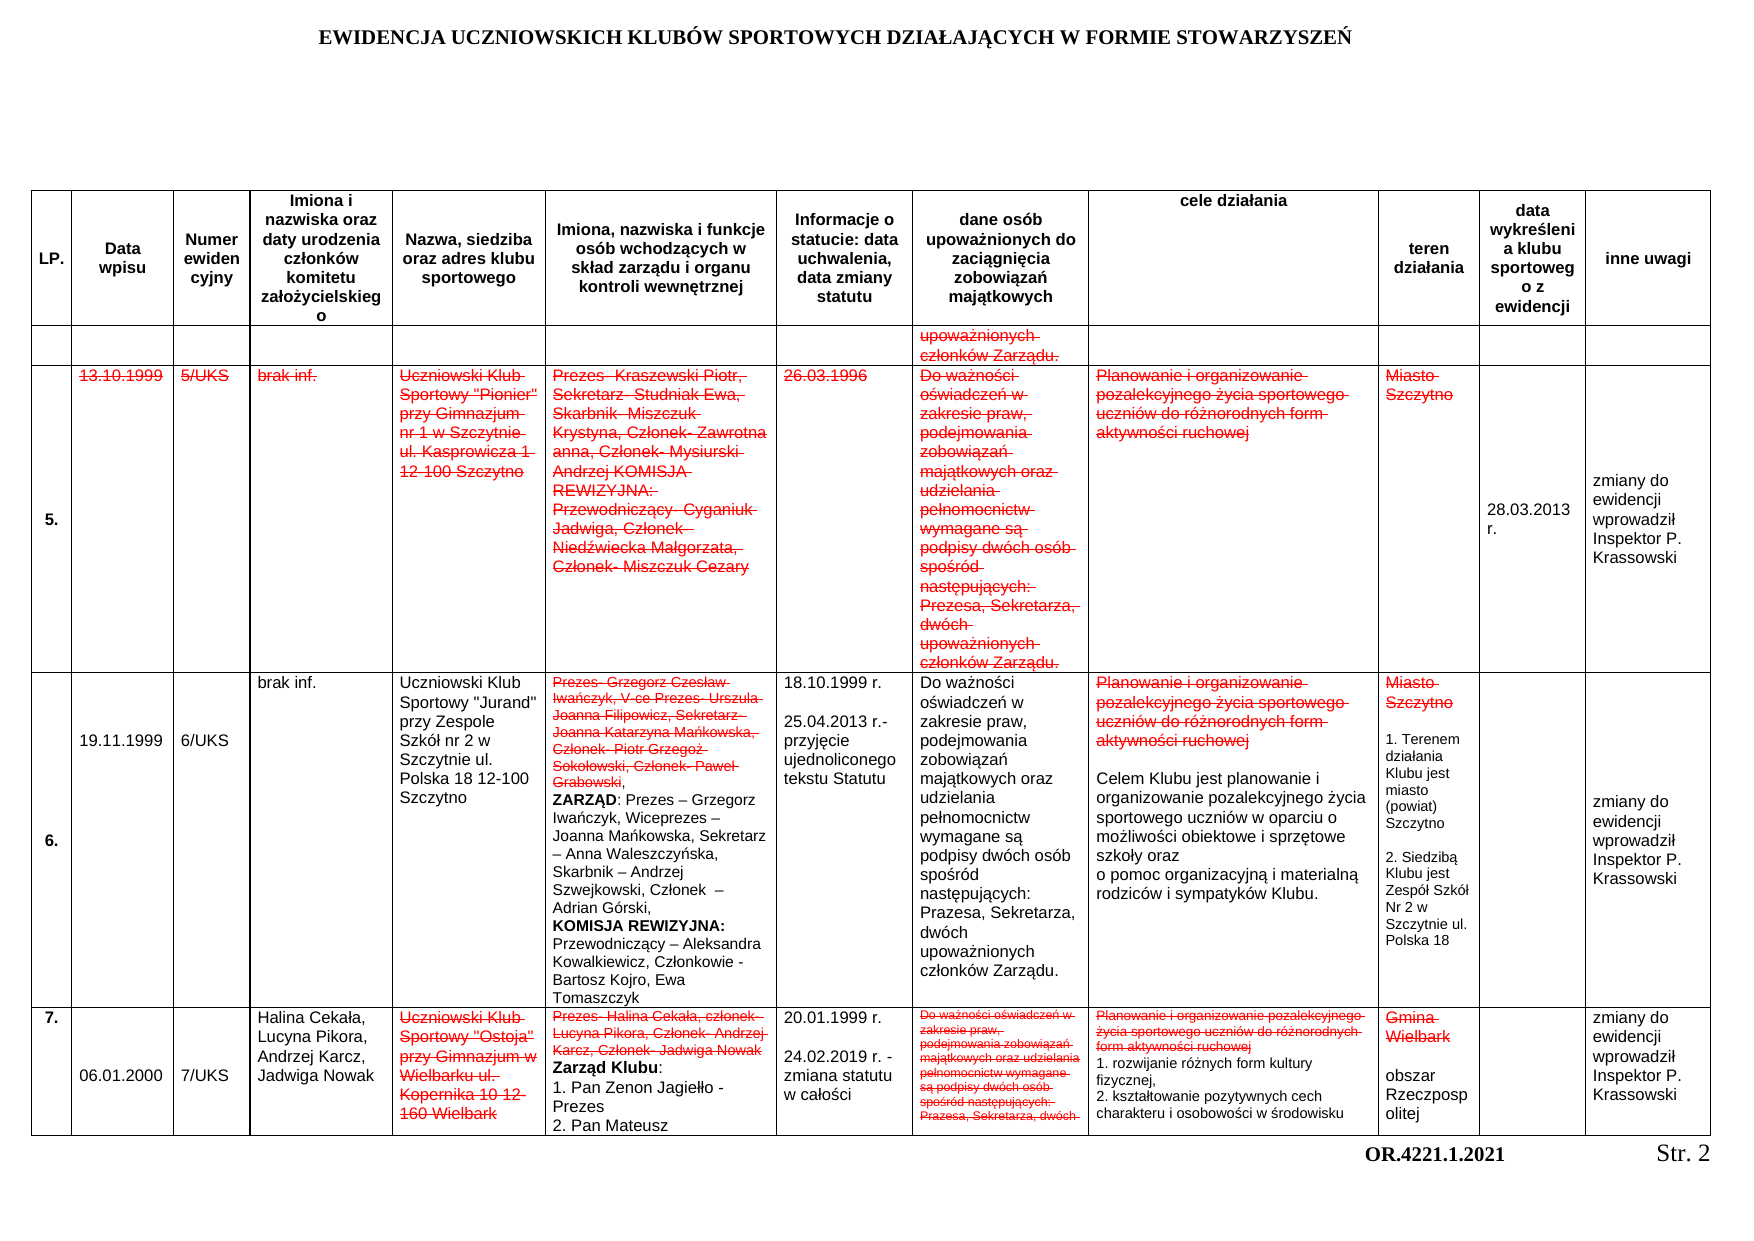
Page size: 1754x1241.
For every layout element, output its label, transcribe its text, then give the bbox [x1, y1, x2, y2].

table_cell Prezes- Kraszewski Piotr, Sekretarz- Studniak Ewa, Skarbnik- Miszczuk Krystyna, Członek- Zawrotna anna, Członek- Mysiurski Andrzej KOMISJA REWIZYJNA: Przewodniczący- Cyganiuk Jadwiga, Członek- Niedźwiecka Małgorzata, Członek- Miszczuk Cezary [546, 366, 776, 672]
table_cell 7. [32, 1008, 71, 1135]
table_header cele działania [1089, 191, 1378, 325]
table_cell 18.10.1999 r. 25.04.2013 r.-przyjęcie ujednoliconego tekstu Statutu [777, 673, 912, 1007]
table_cell [546, 326, 776, 364]
table_cell Prezes- Halina Cekała, członek- Lucyna Pikora, Członek- Andrzej Karcz, Członek- Jadwiga Nowak Zarząd Klubu: 1. Pan Zenon Jagiełło - Prezes 2. Pan Mateusz [546, 1008, 776, 1135]
table_cell Miasto Szczytno 1. Terenem działania Klubu jest miasto (powiat) Szczytno 2. Siedzibą Klubu jest Zespół Szkół Nr 2 w Szczytnie ul. Polska 18 [1379, 673, 1479, 1007]
table_cell 5. [32, 366, 71, 672]
table_cell upoważnionych członków Zarządu. [913, 326, 1088, 364]
table_header Data wpisu [72, 191, 173, 325]
table_cell Gmina Wielbark obszar Rzeczpospolitej [1379, 1008, 1479, 1135]
table_cell [1480, 673, 1585, 1007]
table_cell Planowanie i organizowanie pozalekcyjnego życia sportowego uczniów do różnorodnych form aktywności ruchowej 1. rozwijanie różnych form kultury fizycznej, 2. kształtowanie pozytywnych cech charakteru i osobowości w środowisku [1089, 1008, 1378, 1135]
table_header Informacje o statucie: data uchwalenia, data zmiany statutu [777, 191, 912, 325]
table_header teren działania [1379, 191, 1479, 325]
table_header LP. [32, 191, 71, 325]
table_header data wykreślenia klubu sportowego z ewidencji [1480, 191, 1585, 325]
table_cell [251, 326, 392, 364]
table_cell 5/UKS [174, 366, 249, 672]
table_cell Prezes- Grzegorz Czesław Iwańczyk, V-ce Prezes- Urszula Joanna Filipowicz, Sekretarz- Joanna Katarzyna Mańkowska, Członek- Piotr Grzegoż Sokołowski, Członek- Paweł Grabowski, ZARZĄD: Prezes – Grzegorz Iwańczyk, Wiceprezes – Joanna Mańkowska, Sekretarz – Anna Waleszczyńska, Skarbnik – Andrzej Szwejkowski, Członek – Adrian Górski, KOMISJA REWIZYJNA: Przewodniczący – Aleksandra Kowalkiewicz, Członkowie - Bartosz Kojro, Ewa Tomaszczyk [546, 673, 776, 1007]
table_cell [174, 326, 249, 364]
table_cell Planowanie i organizowanie pozalekcyjnego życia sportowego uczniów do różnorodnych form aktywności ruchowej Celem Klubu jest planowanie i organizowanie pozalekcyjnego życia sporto­wego uczniów w oparciu o możliwości obiektowe i sprzęto­we szkoły oraz o pomoc organizacyjną i materialną rodziców i sympatyków Klubu. [1089, 673, 1378, 1007]
table_cell brak inf. [251, 366, 392, 672]
table_cell Planowanie i organizowanie pozalekcyjnego życia sportowego uczniów do różnorodnych form aktywności ruchowej [1089, 366, 1378, 672]
table_cell 28.03.2013 r. [1480, 366, 1585, 672]
table_header Imiona, nazwiska i funkcje osób wchodzących w skład zarządu i organu kontroli wewnętrznej [546, 191, 776, 325]
table_cell [1480, 1008, 1585, 1135]
table_header Numer ewidencyjny [174, 191, 249, 325]
table_cell [1089, 326, 1378, 364]
table_cell [32, 326, 71, 364]
table_cell zmiany do ewidencji wprowadził Inspektor P. Krassowski [1586, 673, 1710, 1007]
table_cell zmiany do ewidencji wprowadził Inspektor P. Krassowski [1586, 366, 1710, 672]
table_cell Uczniowski Klub Sportowy "Ostoja" przy Gimnazjum w Wielbarku ul. Kopernika 10 12-160 Wielbark [393, 1008, 545, 1135]
table_cell 6. [32, 673, 71, 1007]
table_cell Miasto Szczytno [1379, 366, 1479, 672]
table_cell Halina Cekała, Lucyna Pikora, Andrzej Karcz, Jadwiga Nowak [251, 1008, 392, 1135]
table_cell [777, 326, 912, 364]
table_header inne uwagi [1586, 191, 1710, 325]
table_cell 6/UKS [174, 673, 249, 1007]
table_cell Do ważności oświadczeń w zakresie praw, podejmowania zobowiązań majątkowych oraz udzielania pełnomocnictw wymagane są podpisy dwóch osób spośród następujących: Prazesa, Sekretarza, dwóch upoważnionych członków Zarządu. [913, 673, 1088, 1007]
table_cell Uczniowski Klub Sportowy "Pionier" przy Gimnazjum nr 1 w Szczytnie ul. Kasprowicza 1 12-100 Szczytno [393, 366, 545, 672]
table_cell [393, 326, 545, 364]
table_cell Uczniowski Klub Sportowy "Jurand" przy Zespole Szkół nr 2 w Szczytnie ul. Polska 18 12-100 Szczytno [393, 673, 545, 1007]
table_cell [1379, 326, 1479, 364]
table_cell 13.10.1999 [72, 366, 173, 672]
table_cell zmiany do ewidencji wprowadził Inspektor P. Krassowski [1586, 1008, 1710, 1135]
table_header dane osób upoważnionych do zaciągnięcia zobowiązań majątkowych [913, 191, 1088, 325]
table_cell 19.11.1999 [72, 673, 173, 1007]
table_cell 06.01.2000 [72, 1008, 173, 1135]
table_cell Do ważności oświadczeń w zakresie praw, podejmowania zobowiązań majątkowych oraz udzielania pełnomocnictw wymagane są podpisy dwóch osób spośród następujących: Prazesa, Sekretarza, dwóch [913, 1008, 1088, 1135]
table_cell [1586, 326, 1710, 364]
table_cell 7/UKS [174, 1008, 249, 1135]
table_cell [72, 326, 173, 364]
table_cell [1480, 326, 1585, 364]
table_cell brak inf. [251, 673, 392, 1007]
table_header Imiona i nazwiska oraz daty urodzenia członków komitetu założycielskiego [251, 191, 392, 325]
table_cell Do ważności oświadczeń w zakresie praw, podejmowania zobowiązań majątkowych oraz udzielania pełnomocnictw wymagane są podpisy dwóch osób spośród następujących: Prezesa, Sekretarza, dwóch upoważnionych członków Zarządu. [913, 366, 1088, 672]
table_cell 20.01.1999 r. 24.02.2019 r. - zmiana statutu w całości [777, 1008, 912, 1135]
table_header Nazwa, siedziba oraz adres klubu sportowego [393, 191, 545, 325]
table_cell 26.03.1996 [777, 366, 912, 672]
